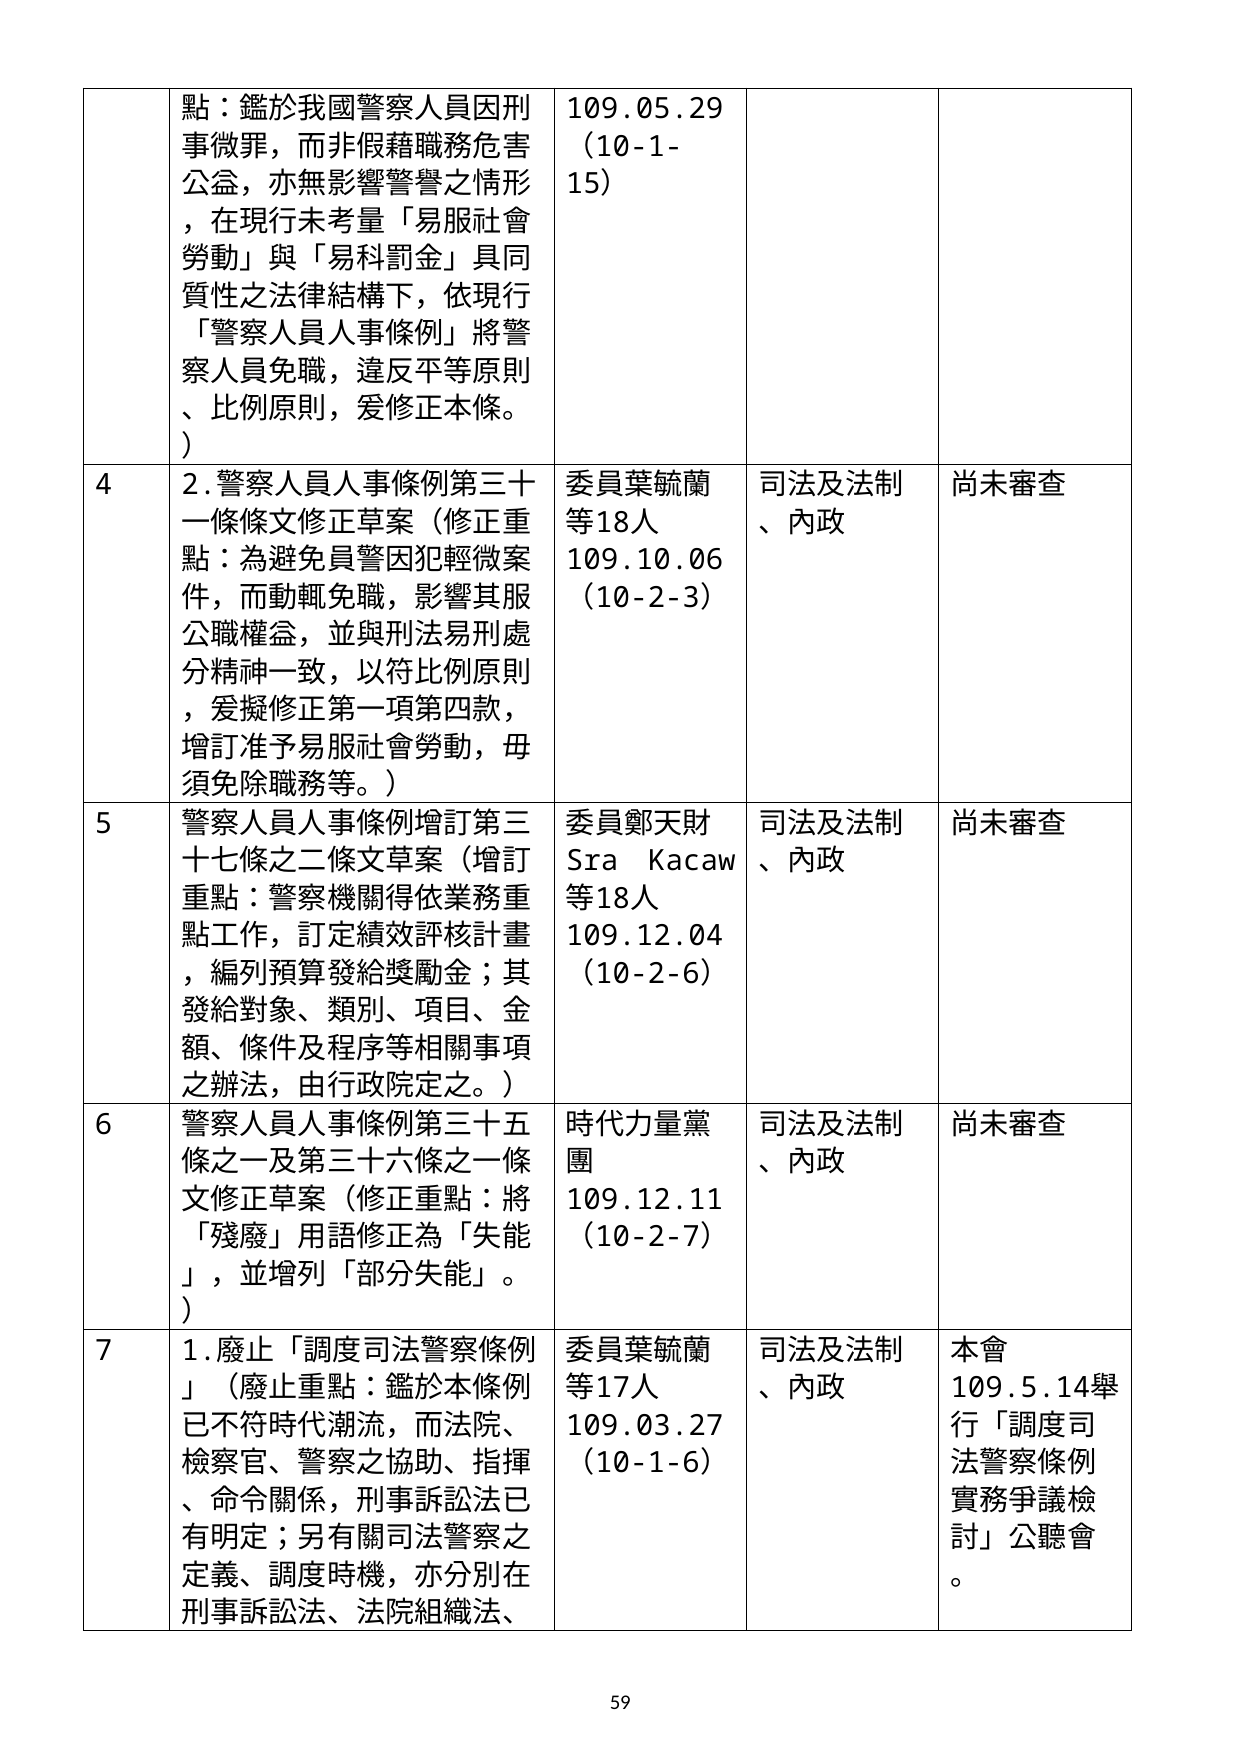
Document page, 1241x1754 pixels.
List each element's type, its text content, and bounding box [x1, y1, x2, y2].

table_cell 委員葉毓蘭等17人 109.03.27 （10-1-6） [555, 1330, 746, 1630]
table_cell [747, 89, 938, 464]
table_cell 7 [84, 1330, 169, 1630]
table_cell 尚未審查 [939, 465, 1131, 802]
table_cell 委員葉毓蘭等18人 109.10.06 （10-2-3） [555, 465, 746, 802]
table_cell [84, 89, 169, 464]
table_cell 尚未審查 [939, 1104, 1131, 1329]
table_cell 警察人員人事條例第三十五條之一及第三十六條之一條文修正草案（修正重點：將「殘廢」用語修正為「失能」，並增列「部分失能」。） [170, 1104, 554, 1329]
table_cell 警察人員人事條例增訂第三十七條之二條文草案（增訂重點：警察機關得依業務重點工作，訂定績效評核計畫，編列預算發給獎勵金；其發給對象、類別、項目、金額、條件及程序等相關事項之辦法，由行政院定之。） [170, 803, 554, 1103]
table_cell 1.廢止「調度司法警察條例」（廢止重點：鑑於本條例已不符時代潮流，而法院、檢察官、警察之協助、指揮、命令關係，刑事訴訟法已有明定；另有關司法警察之定義、調度時機，亦分別在刑事訴訟法、法院組織法、 [170, 1330, 554, 1630]
table_cell 司法及法制、內政 [747, 1104, 938, 1329]
table_cell 4 [84, 465, 169, 802]
table_cell 司法及法制、內政 [747, 465, 938, 802]
table_cell 109.05.29 （10-1-15） [555, 89, 746, 464]
table_cell 2.警察人員人事條例第三十一條條文修正草案（修正重點：為避免員警因犯輕微案件，而動輒免職，影響其服公職權益，並與刑法易刑處分精神一致，以符比例原則，爰擬修正第一項第四款，增訂准予易服社會勞動，毋須免除職務等。） [170, 465, 554, 802]
table_cell 本會109.5.14舉行「調度司法警察條例實務爭議檢討」公聽會。 [939, 1330, 1131, 1630]
table_cell 司法及法制、內政 [747, 1330, 938, 1630]
table_cell 司法及法制、內政 [747, 803, 938, 1103]
table_cell 5 [84, 803, 169, 1103]
table_cell 尚未審查 [939, 803, 1131, 1103]
table_cell [939, 89, 1131, 464]
table_cell 時代力量黨團 109.12.11 （10-2-7） [555, 1104, 746, 1329]
table_cell 6 [84, 1104, 169, 1329]
table_cell 點：鑑於我國警察人員因刑事微罪，而非假藉職務危害公益，亦無影響警譽之情形，在現行未考量「易服社會勞動」與「易科罰金」具同質性之法律結構下，依現行「警察人員人事條例」將警察人員免職，違反平等原則、比例原則，爰修正本條。） [170, 89, 554, 464]
table_cell 委員鄭天財Sra Kacaw等18人 109.12.04 （10-2-6） [555, 803, 746, 1103]
